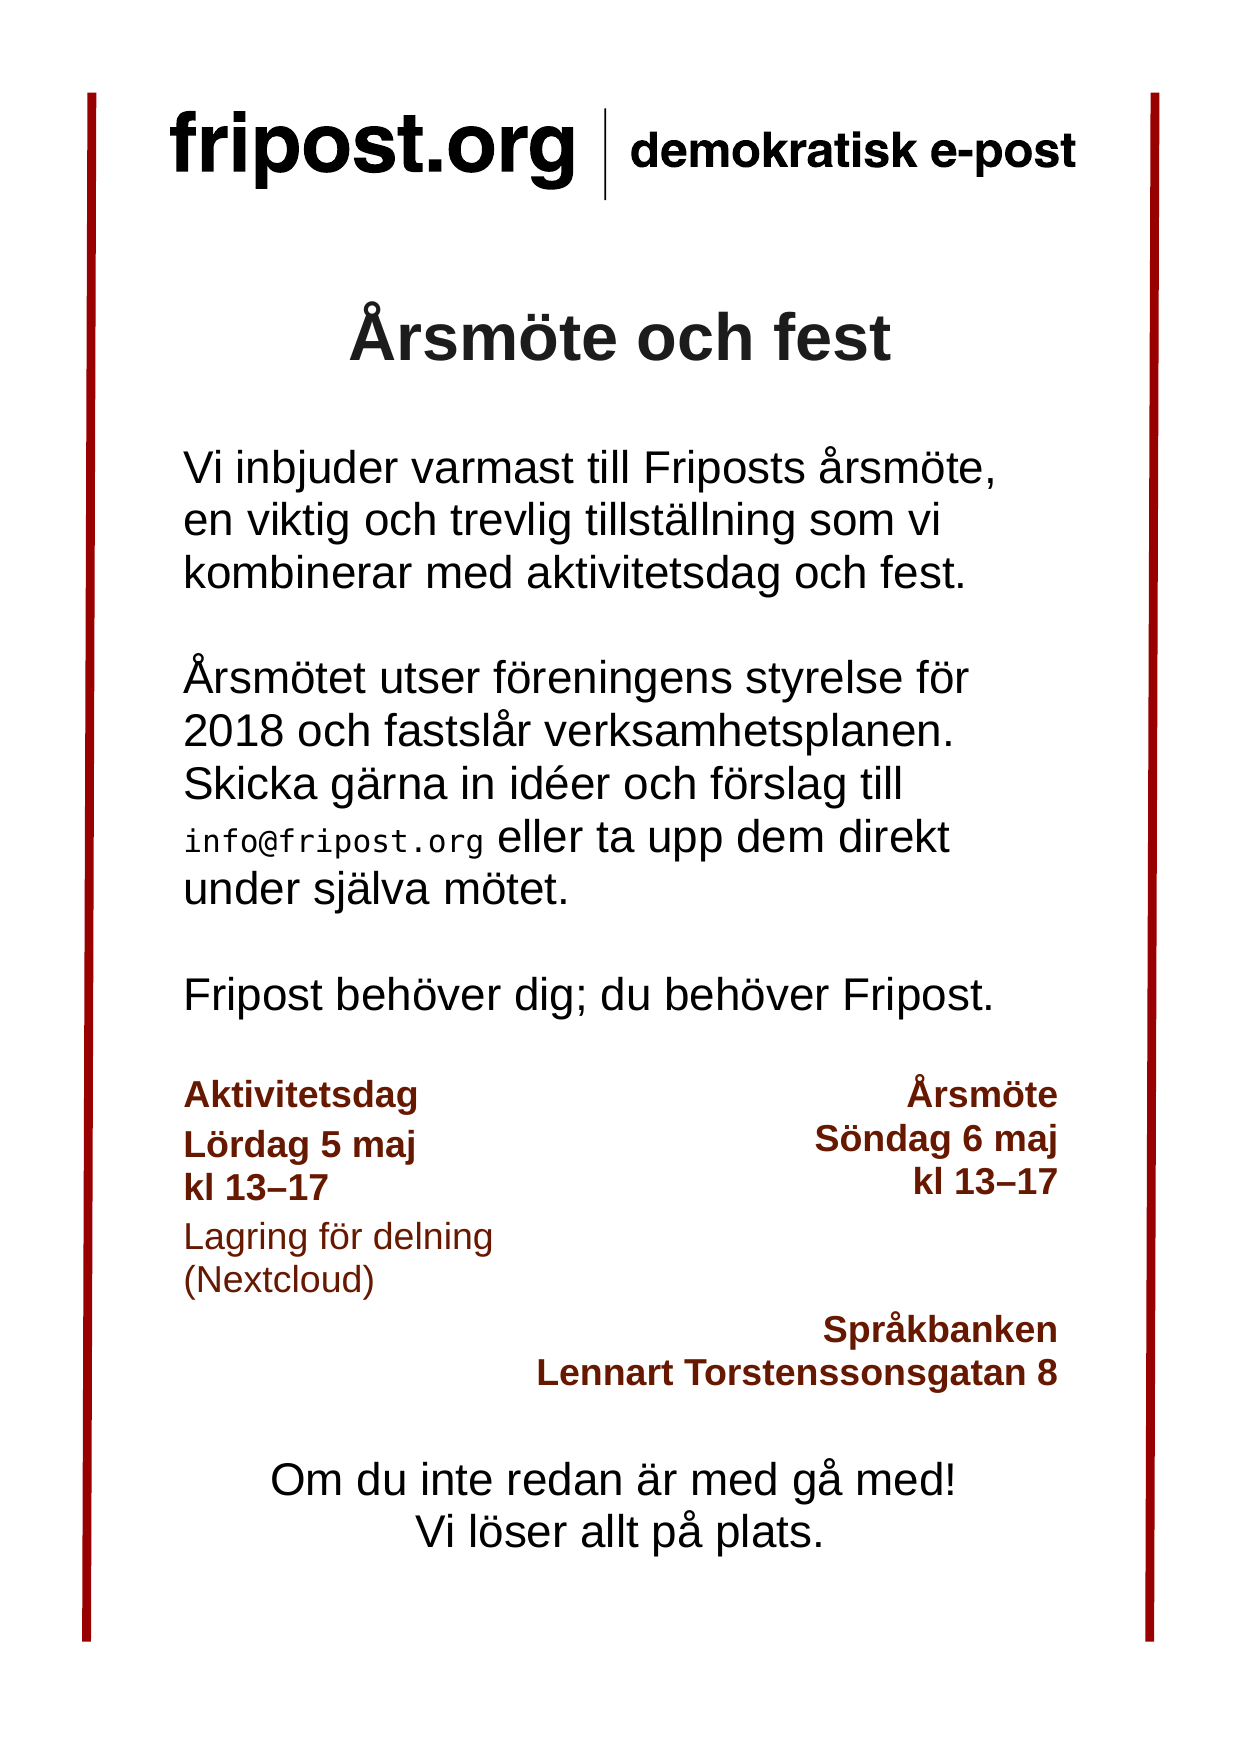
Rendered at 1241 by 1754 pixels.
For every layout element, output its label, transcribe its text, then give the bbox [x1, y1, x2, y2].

subtitle Årsmöte och fest [183, 298, 1057, 375]
text Vi inbjuder varmast till Friposts årsmöte, en viktig och trevlig tillställning som vi kombinerar med aktivitetsdag och fest. [183, 440, 1057, 598]
table_header Aktivitetsdag Lördag 5 maj kl 13–17 [183, 1073, 514, 1214]
table_cell [183, 1307, 514, 1399]
table_cell [514, 1215, 1058, 1307]
text Vi löser allt på plats. [183, 1505, 1057, 1558]
text Om du inte redan är med gå med! [183, 1452, 1057, 1505]
table_header Årsmöte Söndag 6 maj kl 13–17 [514, 1073, 1058, 1214]
text Årsmötet utser föreningens styrelse för 2018 och fastslår verksamhetsplanen. Skicka gärna in idéer och förslag till info@fripost.org eller ta upp dem direkt under själva mötet. [183, 651, 1057, 967]
table_cell Språkbanken Lennart Torstenssonsgatan 8 [514, 1307, 1058, 1399]
text Fripost behöver dig; du behöver Fripost. [183, 967, 1057, 1020]
table_cell Lagring för delning (Nextcloud) [183, 1215, 514, 1307]
